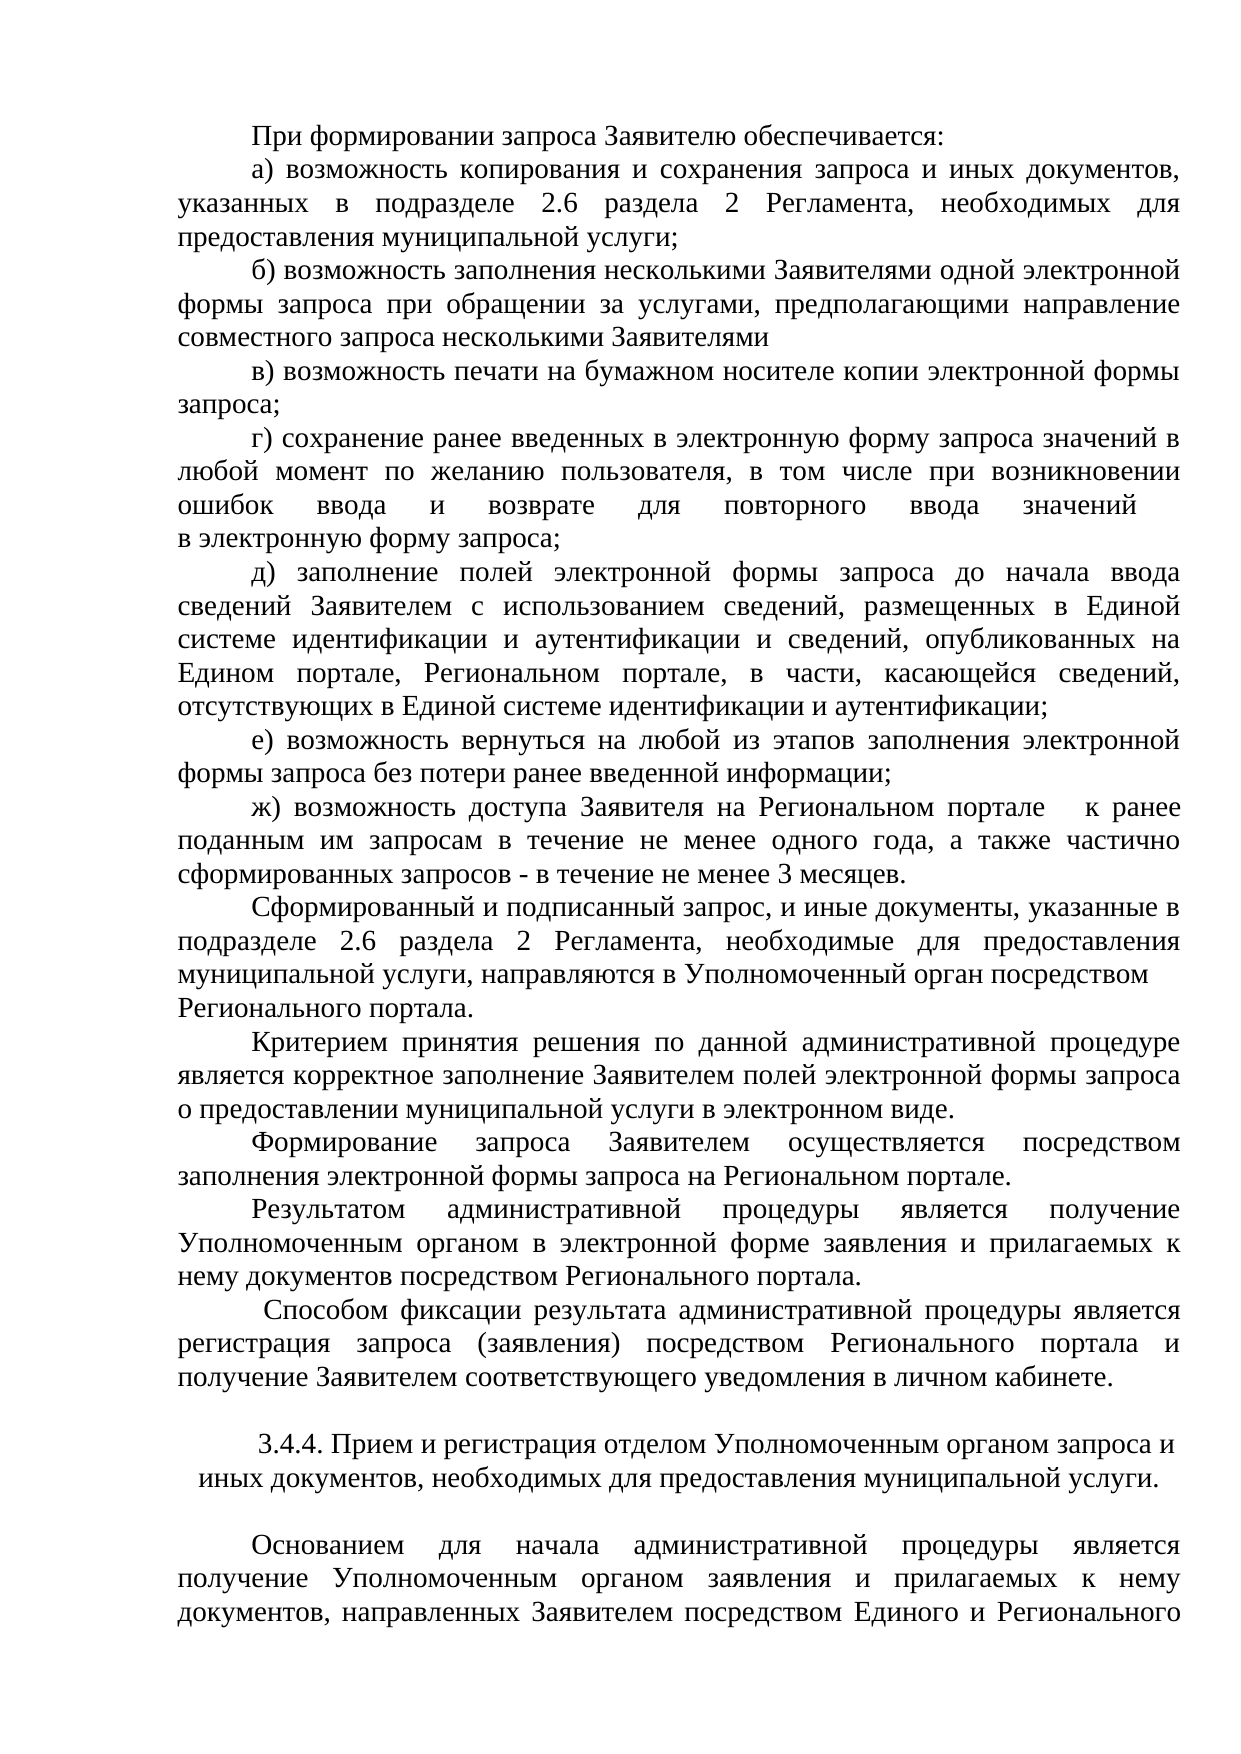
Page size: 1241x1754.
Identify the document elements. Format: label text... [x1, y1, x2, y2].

text ж) возможность доступа Заявителя на Региональном портале к ранее поданным им запросам в течение не менее одного года, а также частично сформированных запросов - в течение не менее 3 месяцев. [177, 789, 1181, 889]
text Результатом административной процедуры является получение Уполномоченным органом в электронной форме заявления и прилагаемых к нему документов посредством Регионального портала. [177, 1191, 1181, 1292]
text Основанием для начала административной процедуры является получение Уполномоченным органом заявления и прилагаемых к нему документов, направленных Заявителем посредством Единого и Регионального [177, 1527, 1181, 1627]
text Способом фиксации результата административной процедуры является регистрация запроса (заявления) посредством Регионального портала и получение Заявителем соответствующего уведомления в личном кабинете. [177, 1292, 1181, 1393]
text Регионального портала. [177, 990, 1181, 1024]
text в) возможность печати на бумажном носителе копии электронной формы запроса; [177, 353, 1181, 420]
text е) возможность вернуться на любой из этапов заполнения электронной формы запроса без потери ранее введенной информации; [177, 722, 1181, 789]
text б) возможность заполнения несколькими Заявителями одной электронной формы запроса при обращении за услугами, предполагающими направление совместного запроса несколькими Заявителями [177, 252, 1181, 353]
text г) сохранение ранее введенных в электронную форму запроса значений в любой момент по желанию пользователя, в том числе при возникновении ошибок ввода и возврате для повторного ввода значений в электронную форму запроса; [177, 420, 1181, 554]
text Критерием принятия решения по данной административной процедуре является корректное заполнение Заявителем полей электронной формы запроса о предоставлении муниципальной услуги в электронном виде. [177, 1024, 1181, 1124]
text Формирование запроса Заявителем осуществляется посредством заполнения электронной формы запроса на Региональном портале. [177, 1124, 1181, 1191]
text При формировании запроса Заявителю обеспечивается: [177, 118, 1181, 152]
text Сформированный и подписанный запрос, и иные документы, указанные в подразделе 2.6 раздела 2 Регламента, необходимые для предоставления муниципальной услуги, направляются в Уполномоченный орган посредством [177, 889, 1181, 990]
text а) возможность копирования и сохранения запроса и иных документов, указанных в подразделе 2.6 раздела 2 Регламента, необходимых для предоставления муниципальной услуги; [177, 152, 1181, 252]
text д) заполнение полей электронной формы запроса до начала ввода сведений Заявителем с использованием сведений, размещенных в Единой системе идентификации и аутентификации и сведений, опубликованных на Едином портале, Региональном портале, в части, касающейся сведений, отсутствующих в Единой системе идентификации и аутентификации; [177, 554, 1181, 722]
text 3.4.4. Прием и регистрация отделом Уполномоченным органом запроса и иных документов, необходимых для предоставления муниципальной услуги. [177, 1426, 1181, 1493]
